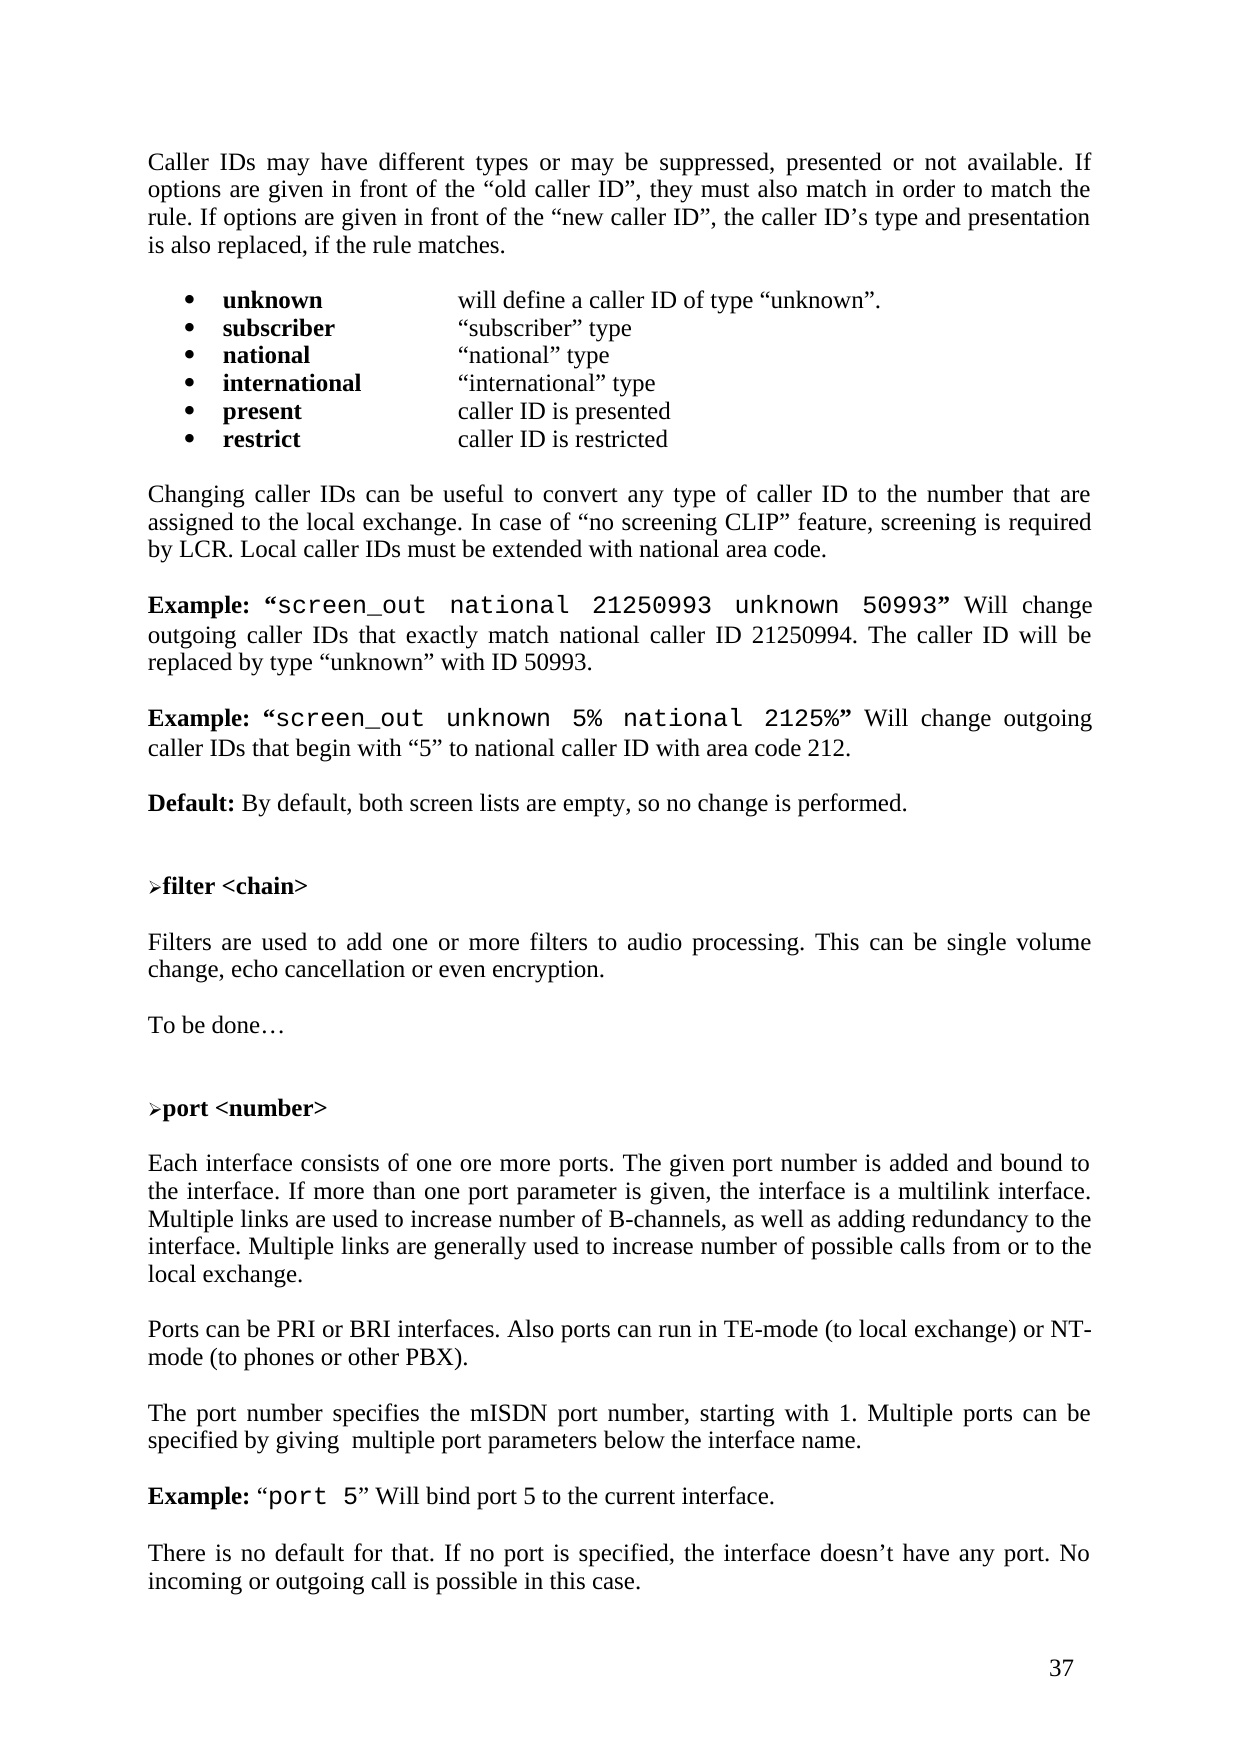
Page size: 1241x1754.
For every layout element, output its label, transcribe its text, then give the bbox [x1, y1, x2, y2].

text To be done… [148, 1011, 1092, 1038]
text Changing caller IDs can be useful to convert any type of caller ID to the number that are assigned to the local exchange. In case of “no screening CLIP” feature, screening is required by LCR. Local caller IDs must be extended with national area code. [148, 480, 1092, 563]
text There is no default for that. If no port is specified, the interface doesn’t have any port. No incoming or outgoing call is possible in this case. [148, 1539, 1092, 1595]
text Ports can be PRI or BRI interfaces. Also ports can run in TE-mode (to local exchange) or NT-mode (to phones or other PBX). [148, 1316, 1092, 1371]
subtitle Example: “screen_out unknown 5% national 2125%” Will change outgoing caller IDs that begin with “5” to national caller ID with area code 212. [148, 704, 1092, 761]
text Caller IDs may have different types or may be suppressed, presented or not available. If options are given in front of the “old caller ID”, they must also match in order to match the rule. If options are given in front of the “new caller ID”, the caller ID’s type and presentation is also replaced, if the rule matches. [148, 148, 1092, 258]
list port <number> [148, 1094, 1092, 1122]
subtitle Example: “screen_out national 21250993 unknown 50993” Will change outgoing caller IDs that exactly match national caller ID 21250994. The caller ID will be replaced by type “unknown” with ID 50993. [148, 591, 1092, 676]
text Filters are used to add one or more filters to audio processing. This can be single volume change, echo cancellation or even encryption. [148, 928, 1092, 983]
list restrict caller ID is restricted [185, 425, 1092, 452]
list national “national” type [185, 342, 1092, 369]
list filter <chain> [148, 872, 1092, 900]
list present caller ID is presented [185, 397, 1092, 425]
text Example: “port 5” Will bind port 5 to the current interface. [148, 1482, 1092, 1512]
list international “international” type [185, 369, 1092, 397]
text The port number specifies the mISDN port number, starting with 1. Multiple ports can be specified by giving multiple port parameters below the interface name. [148, 1399, 1092, 1454]
list unknown will define a caller ID of type “unknown”. [185, 286, 1092, 314]
text Default: By default, both screen lists are empty, so no change is performed. [148, 789, 1092, 817]
list subscriber “subscriber” type [185, 314, 1092, 342]
text Each interface consists of one ore more ports. The given port number is added and bound to the interface. If more than one port parameter is given, the interface is a multilink interface. Multiple links are used to increase number of B-channels, as well as adding redundancy to the interface. Multiple links are generally used to increase number of possible calls from or to the local exchange. [148, 1149, 1092, 1288]
